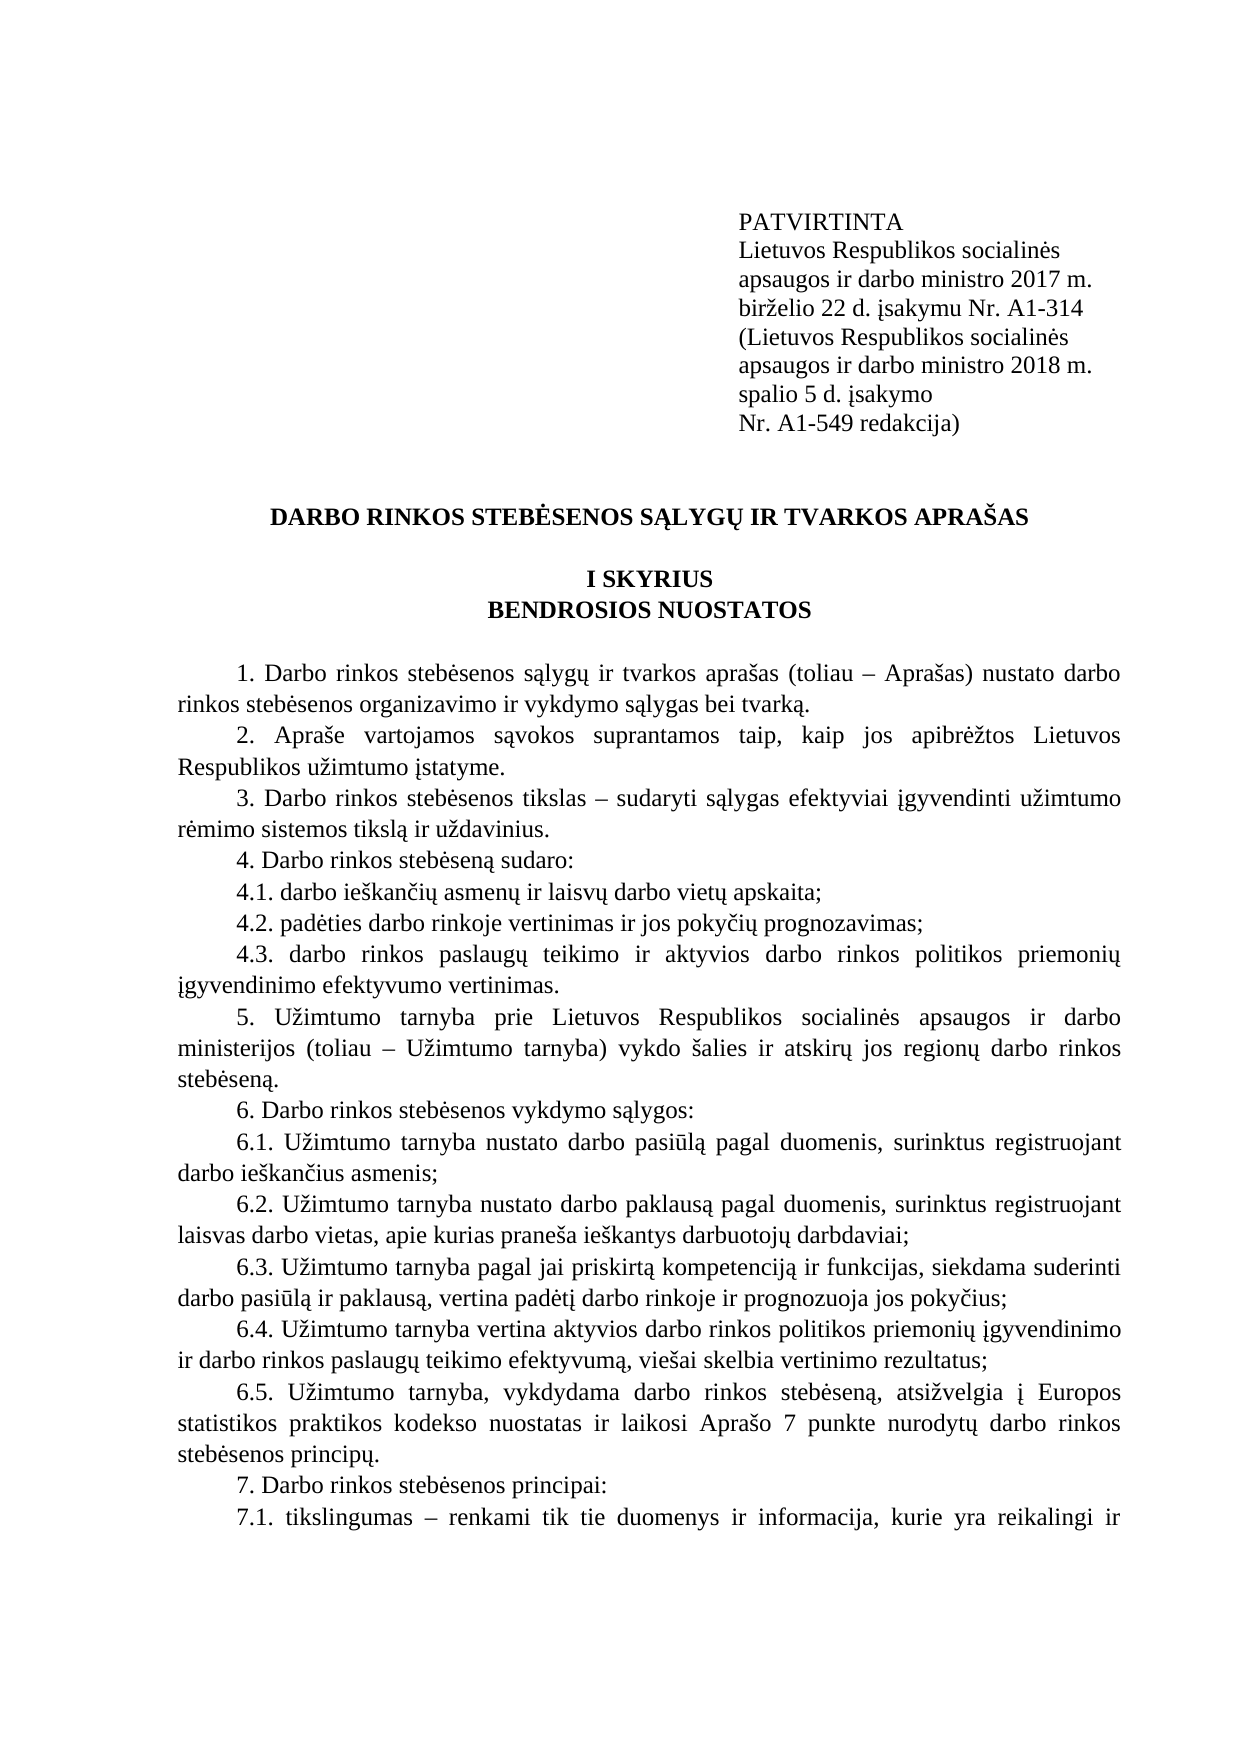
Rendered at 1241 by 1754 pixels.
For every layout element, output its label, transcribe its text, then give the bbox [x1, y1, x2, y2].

text 2. Apraše vartojamos sąvokos suprantamos taip, kaip jos apibrėžtos Lietuvos Respublikos užimtumo įstatyme. [177, 718, 1122, 780]
text birželio 22 d. įsakymu Nr. A1-314 [177, 293, 1122, 322]
text Lietuvos Respublikos socialinės [177, 235, 1122, 264]
text 4. Darbo rinkos stebėseną sudaro: [177, 843, 1122, 874]
text 6. Darbo rinkos stebėsenos vykdymo sąlygos: [177, 1093, 1122, 1124]
text 6.1. Užimtumo tarnyba nustato darbo pasiūlą pagal duomenis, surinktus registruojant darbo ieškančius asmenis; [177, 1124, 1122, 1187]
text apsaugos ir darbo ministro 2018 m. [177, 350, 1122, 379]
text 4.1. darbo ieškančių asmenų ir laisvų darbo vietų apskaita; [177, 874, 1122, 905]
text PATVIRTINTA [177, 207, 1122, 235]
text 6.3. Užimtumo tarnyba pagal jai priskirtą kompetenciją ir funkcijas, siekdama suderinti darbo pasiūlą ir paklausą, vertina padėtį darbo rinkoje ir prognozuoja jos pokyčius; [177, 1249, 1122, 1312]
text 4.3. darbo rinkos paslaugų teikimo ir aktyvios darbo rinkos politikos priemonių įgyvendinimo efektyvumo vertinimas. [177, 937, 1122, 999]
text 5. Užimtumo tarnyba prie Lietuvos Respublikos socialinės apsaugos ir darbo ministerijos (toliau – Užimtumo tarnyba) vykdo šalies ir atskirų jos regionų darbo rinkos stebėseną. [177, 999, 1122, 1093]
text 6.5. Užimtumo tarnyba, vykdydama darbo rinkos stebėseną, atsižvelgia į Europos statistikos praktikos kodekso nuostatas ir laikosi Aprašo 7 punkte nurodytų darbo rinkos stebėsenos principų. [177, 1374, 1122, 1468]
text 4.2. padėties darbo rinkoje vertinimas ir jos pokyčių prognozavimas; [177, 905, 1122, 937]
text (Lietuvos Respublikos socialinės [177, 322, 1122, 350]
text BENDROSIOS NUOSTATOS [177, 593, 1122, 624]
text 6.4. Užimtumo tarnyba vertina aktyvios darbo rinkos politikos priemonių įgyvendinimo ir darbo rinkos paslaugų teikimo efektyvumą, viešai skelbia vertinimo rezultatus; [177, 1312, 1122, 1374]
text 7.1. tikslingumas – renkami tik tie duomenys ir informacija, kurie yra reikalingi ir [177, 1499, 1122, 1530]
text apsaugos ir darbo ministro 2017 m. [177, 264, 1122, 293]
text I SKYRIUS [177, 562, 1122, 593]
text Nr. A1-549 redakcija) [177, 408, 1122, 437]
text 1. Darbo rinkos stebėsenos sąlygų ir tvarkos aprašas (toliau – Aprašas) nustato darbo rinkos stebėsenos organizavimo ir vykdymo sąlygas bei tvarką. [177, 655, 1122, 718]
text spalio 5 d. įsakymo [177, 379, 1122, 408]
text darbo rinkos stebėsenos sąlygų ir tvarkos aprašas [177, 499, 1122, 530]
text 7. Darbo rinkos stebėsenos principai: [177, 1468, 1122, 1499]
text 6.2. Užimtumo tarnyba nustato darbo paklausą pagal duomenis, surinktus registruojant laisvas darbo vietas, apie kurias praneša ieškantys darbuotojų darbdaviai; [177, 1187, 1122, 1249]
text 3. Darbo rinkos stebėsenos tikslas – sudaryti sąlygas efektyviai įgyvendinti užimtumo rėmimo sistemos tikslą ir uždavinius. [177, 780, 1122, 843]
